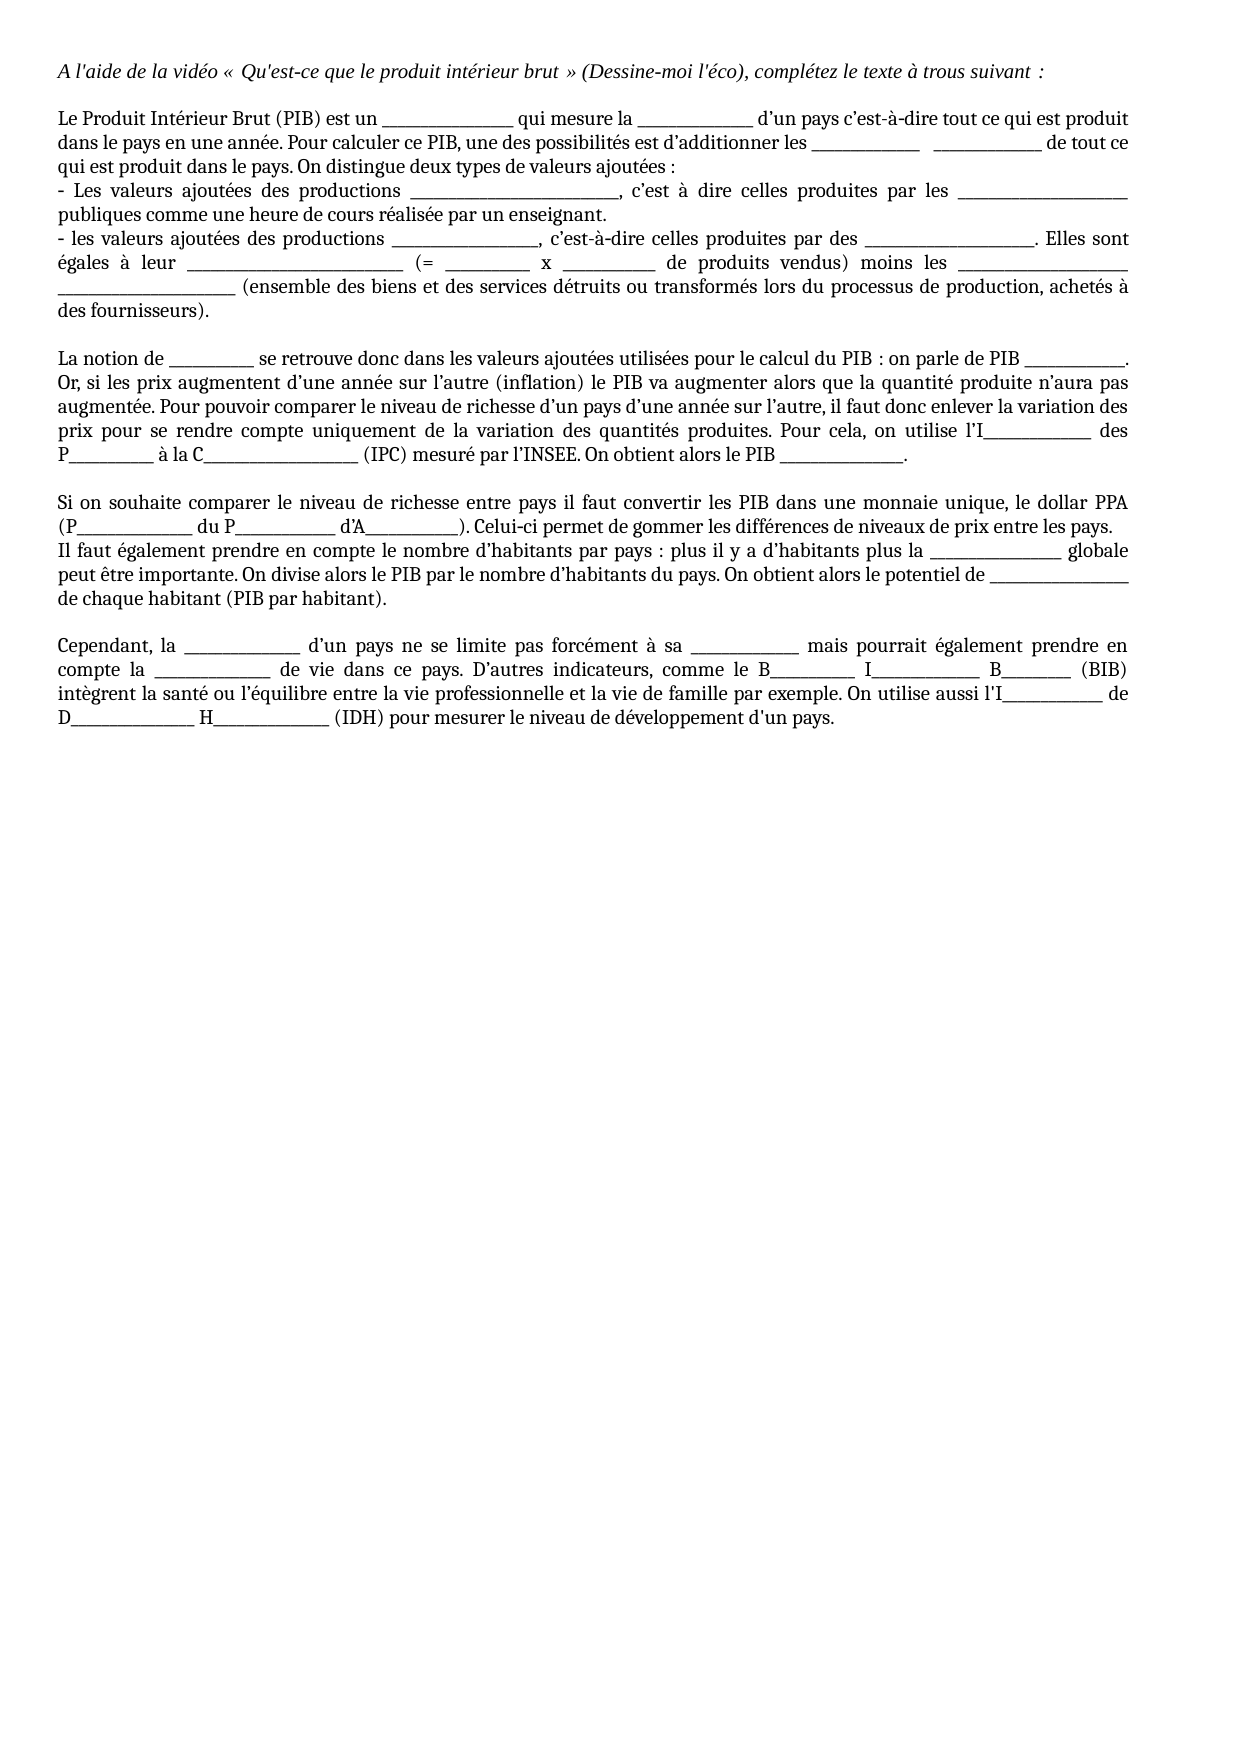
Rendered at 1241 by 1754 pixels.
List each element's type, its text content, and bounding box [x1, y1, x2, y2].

text Cependant, la _______________ d’un pays ne se limite pas forcément à sa ______________ mais pourrait également prendre en compte la _______________ de vie dans ce pays. D’autres indicateurs, comme le B___________ I______________ B_________ (BIB) intègrent la santé ou l’équilibre entre la vie professionnelle et la vie de famille par exemple. On utilise aussi l'I_____________ de D________________ H_______________ (IDH) pour mesurer le niveau de développement d'un pays. [58, 634, 1130, 730]
text ‐ Les valeurs ajoutées des productions ___________________________, c’est à dire celles produites par les ______________________ publiques comme une heure de cours réalisée par un enseignant. [58, 179, 1130, 227]
text ‐ les valeurs ajoutées des productions ___________________, c’est-à‐dire celles produites par des ______________________. Elles sont égales à leur ____________________________ (= ___________ x ____________ de produits vendus) moins les ______________________ _______________________ (ensemble des biens et des services détruits ou transformés lors du processus de production, achetés à des fournisseurs). [58, 227, 1130, 323]
text Si on souhaite comparer le niveau de richesse entre pays il faut convertir les PIB dans une monnaie unique, le dollar PPA (P_______________ du P_____________ d’A____________). Celui‐ci permet de gommer les différences de niveaux de prix entre les pays. [58, 490, 1130, 538]
text Le Produit Intérieur Brut (PIB) est un _________________ qui mesure la _______________ d’un pays c’est-à‐dire tout ce qui est produit dans le pays en une année. Pour calculer ce PIB, une des possibilités est d’additionner les ______________ ______________ de tout ce qui est produit dans le pays. On distingue deux types de valeurs ajoutées : [58, 107, 1130, 179]
text La notion de ___________ se retrouve donc dans les valeurs ajoutées utilisées pour le calcul du PIB : on parle de PIB _____________. Or, si les prix augmentent d’une année sur l’autre (inflation) le PIB va augmenter alors que la quantité produite n’aura pas augmentée. Pour pouvoir comparer le niveau de richesse d’un pays d’une année sur l’autre, il faut donc enlever la variation des prix pour se rendre compte uniquement de la variation des quantités produites. Pour cela, on utilise l’I______________ des P___________ à la C____________________ (IPC) mesuré par l’INSEE. On obtient alors le PIB ________________. [58, 347, 1130, 466]
text Il faut également prendre en compte le nombre d’habitants par pays : plus il y a d’habitants plus la _________________ globale peut être importante. On divise alors le PIB par le nombre d’habitants du pays. On obtient alors le potentiel de __________________ de chaque habitant (PIB par habitant). [58, 538, 1130, 610]
text A l'aide de la vidéo « Qu'est-ce que le produit intérieur brut » (Dessine-moi l'éco), complétez le texte à trous suivant : [58, 59, 1130, 83]
